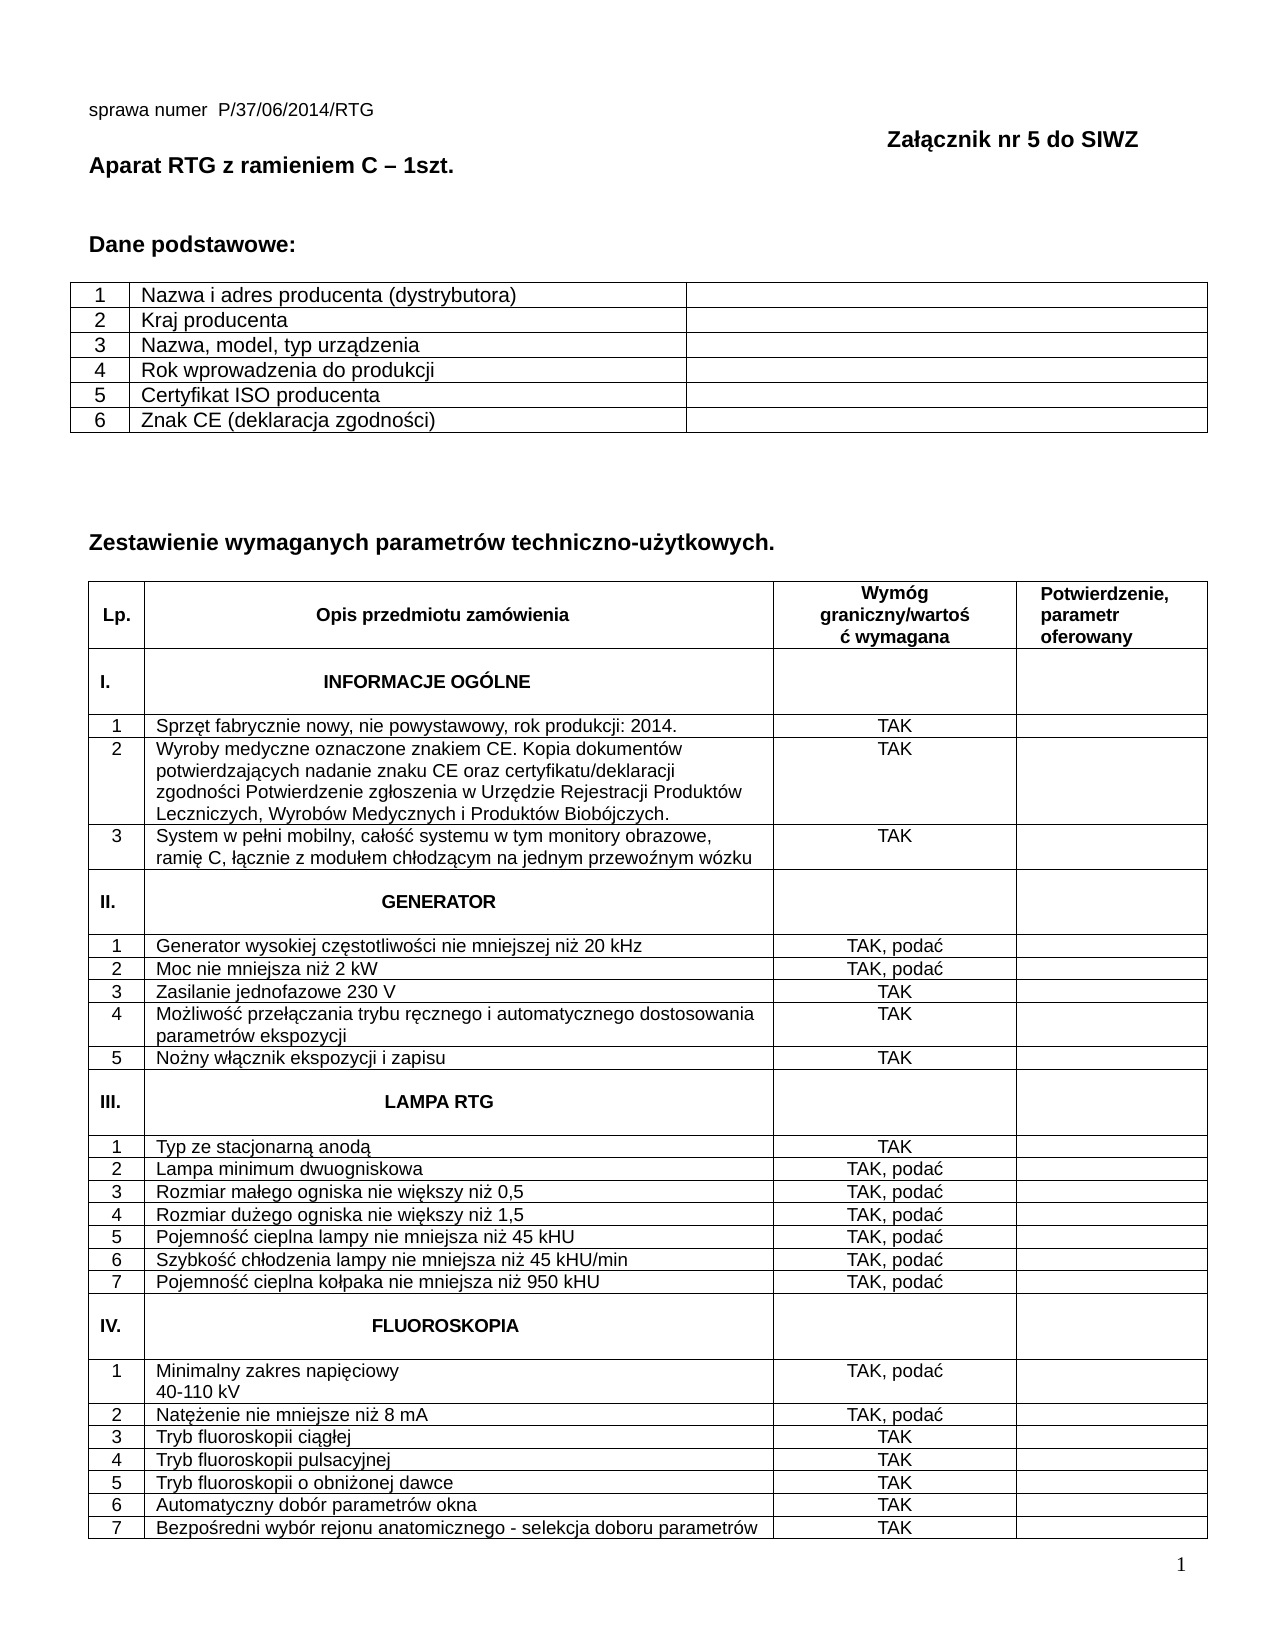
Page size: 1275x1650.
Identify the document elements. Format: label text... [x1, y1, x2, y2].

table_cell TAK [774, 1471, 1016, 1493]
table_cell [1017, 980, 1207, 1002]
table_header 1 [71, 283, 129, 307]
table_cell 2 [133, 958, 144, 979]
table_cell 6 [133, 1249, 144, 1270]
table_cell 3 [133, 1426, 144, 1448]
table_cell 4 [133, 1203, 144, 1225]
table_cell 6 [71, 408, 129, 432]
table_cell [1017, 935, 1207, 957]
text Załącznik nr 5 do SIWZ [868, 126, 1186, 152]
table_cell [1017, 1181, 1207, 1202]
table_cell TAK [774, 1426, 1016, 1448]
table_cell TAK [975, 715, 1016, 737]
table_cell 7 [89, 1517, 100, 1538]
table_header Lp. [89, 582, 144, 648]
table_cell 7 [89, 1271, 100, 1293]
text Aparat RTG z ramieniem C – 1szt. [89, 152, 1186, 179]
table_header Opis przedmiotu zamówienia [145, 582, 773, 648]
table_cell Wyroby medyczne oznaczone znakiem CE. Kopia dokumentów potwierdzających nadanie znaku CE oraz certyfikatu/deklaracji zgodności Potwierdzenie zgłoszenia w Urzędzie Rejestracji Produktów Leczniczych, Wyrobów Medycznych i Produktów Biobójczych. [145, 738, 773, 824]
table_cell 5 [133, 1226, 144, 1247]
table_cell Znak CE (deklaracja zgodności) [130, 408, 686, 432]
table_cell [1017, 958, 1207, 979]
table_cell 1 [89, 935, 100, 957]
table_cell Pojemność cieplna kołpaka nie mniejsza niż 950 kHU [145, 1271, 773, 1293]
table_cell 6 [89, 1494, 100, 1516]
table_cell 2 [89, 1404, 100, 1425]
table_cell 3 [89, 1426, 100, 1448]
table_cell TAK, podać [774, 958, 1016, 979]
table_cell Szybkość chłodzenia lampy nie mniejsza niż 45 kHU/min [145, 1249, 773, 1270]
table_cell Bezpośredni wybór rejonu anatomicznego - selekcja doboru parametrów [145, 1517, 773, 1538]
table_cell Moc nie mniejsza niż 2 kW [145, 958, 773, 979]
table_cell [1017, 738, 1207, 824]
table_cell TAK [774, 825, 1016, 868]
table_cell [1017, 1203, 1207, 1225]
table_header Nazwa i adres producenta (dystrybutora) [130, 283, 686, 307]
table_cell TAK [774, 738, 1016, 824]
table_cell 5 [89, 1471, 100, 1493]
table_cell Zasilanie jednofazowe 230 V [145, 980, 773, 1002]
table_cell Tryb fluoroskopii pulsacyjnej [145, 1449, 773, 1470]
table_cell 3 [71, 333, 129, 357]
table_cell TAK, podać [774, 1181, 1016, 1202]
table_cell [1017, 1158, 1207, 1180]
table_cell III. [89, 1070, 144, 1134]
table_cell 3 [89, 980, 100, 1002]
table_cell Rozmiar małego ogniska nie większy niż 0,5 [145, 1181, 773, 1202]
table_cell TAK, podać [774, 1203, 1016, 1225]
table_cell TAK, podać [774, 1404, 1016, 1425]
table_cell 4 [89, 1203, 100, 1225]
table_cell [687, 333, 1207, 357]
text Dane podstawowe: [89, 231, 1186, 258]
table_cell [774, 1070, 1016, 1134]
table_cell IV. [89, 1294, 144, 1358]
table_cell TAK [774, 715, 815, 737]
table_cell [1017, 870, 1207, 934]
table_cell [1017, 1426, 1207, 1448]
table_cell 5 [89, 1047, 100, 1069]
table_cell 7 [133, 1517, 144, 1538]
table_cell TAK [774, 1003, 1016, 1046]
table_cell [1017, 1404, 1207, 1425]
table_cell Rok wprowadzenia do produkcji [130, 358, 686, 382]
table_cell [1017, 1494, 1207, 1516]
table_cell [1017, 1517, 1207, 1538]
table_cell Natężenie nie mniejsze niż 8 mA [145, 1404, 773, 1425]
table_cell 7 [133, 1271, 144, 1293]
table_cell Automatyczny dobór parametrów okna [145, 1494, 773, 1516]
table_cell [1017, 715, 1207, 737]
table_cell [687, 383, 1207, 407]
table_cell [1017, 1003, 1207, 1046]
table_cell TAK [774, 1494, 1016, 1516]
table_cell 1 [89, 1136, 100, 1157]
table_cell FLUOROSKOPIA [145, 1294, 773, 1358]
table_cell 4 [133, 1449, 144, 1470]
table_cell I. [89, 649, 144, 714]
table_cell Pojemność cieplna lampy nie mniejsza niż 45 kHU [145, 1226, 773, 1247]
table_cell Generator wysokiej częstotliwości nie mniejszej niż 20 kHz [145, 935, 773, 957]
table_cell Nazwa, model, typ urządzenia [130, 333, 686, 357]
table_cell TAK [774, 1047, 1016, 1069]
table_cell TAK, podać [774, 1158, 1016, 1180]
table_cell Tryb fluoroskopii ciągłej [145, 1426, 773, 1448]
table_cell Kraj producenta [130, 308, 686, 332]
table_header [687, 283, 1207, 307]
table_cell [1017, 649, 1207, 714]
table_cell TAK, podać [774, 1249, 1016, 1270]
table_cell [1017, 1360, 1207, 1403]
table_header Wymóg graniczny/wartość wymagana [975, 582, 1016, 648]
table_cell [1017, 1294, 1207, 1358]
table_cell TAK, podać [774, 1226, 1016, 1247]
table_cell 2 [89, 738, 144, 824]
table_cell 1 [89, 1360, 144, 1403]
table_cell [1017, 1249, 1207, 1270]
table_cell TAK, podać [774, 1360, 1016, 1403]
table_cell TAK [774, 1517, 1016, 1538]
table_cell [1017, 1471, 1207, 1493]
table_cell TAK [774, 1449, 1016, 1470]
table_cell 1 [133, 1136, 144, 1157]
table_cell TAK, podać [774, 1271, 1016, 1293]
table_cell 1 [89, 715, 100, 737]
table_cell 5 [71, 383, 129, 407]
table_cell [687, 408, 1207, 432]
table_cell 2 [133, 1404, 144, 1425]
table_cell [1017, 1070, 1207, 1134]
table_cell [687, 308, 1207, 332]
table_cell 2 [89, 1158, 100, 1180]
table_cell TAK [774, 980, 1016, 1002]
text Zestawienie wymaganych parametrów techniczno-użytkowych. [89, 528, 1186, 555]
table_cell [1017, 825, 1207, 868]
table_cell 5 [133, 1471, 144, 1493]
table_cell [774, 870, 1016, 934]
table_cell 2 [133, 1158, 144, 1180]
table_cell 3 [133, 980, 144, 1002]
table_cell 2 [71, 308, 129, 332]
table_cell INFORMACJE OGÓLNE [145, 649, 773, 714]
table_cell TAK, podać [774, 935, 1016, 957]
table_cell 6 [89, 1249, 100, 1270]
table_cell 3 [89, 1181, 100, 1202]
table_cell Minimalny zakres napięciowy 40-110 kV [145, 1360, 773, 1403]
table_header Potwierdzenie, parametr oferowany [1017, 582, 1207, 648]
table_cell 2 [89, 958, 100, 979]
table_cell 3 [133, 1181, 144, 1202]
table_cell GENERATOR [145, 870, 773, 934]
table_cell Możliwość przełączania trybu ręcznego i automatycznego dostosowania parametrów ekspozycji [145, 1003, 773, 1046]
table_cell 6 [133, 1494, 144, 1516]
table_cell LAMPA RTG [145, 1070, 773, 1134]
table_cell [774, 649, 1016, 714]
table_cell 5 [89, 1226, 100, 1247]
table_cell 1 [133, 715, 144, 737]
table_cell [1017, 1047, 1207, 1069]
table_cell Certyfikat ISO producenta [130, 383, 686, 407]
table_cell 1 [133, 935, 144, 957]
table_cell [687, 358, 1207, 382]
table_cell System w pełni mobilny, całość systemu w tym monitory obrazowe, ramię C, łącznie z modułem chłodzącym na jednym przewoźnym wózku [145, 825, 773, 868]
table_cell II. [89, 870, 144, 934]
table_cell Sprzęt fabrycznie nowy, nie powystawowy, rok produkcji: 2014. [145, 715, 773, 737]
table_cell 5 [133, 1047, 144, 1069]
table_cell TAK [774, 1136, 1016, 1157]
table_cell [774, 1294, 1016, 1358]
table_cell [1017, 1226, 1207, 1247]
table_cell [1017, 1271, 1207, 1293]
table_cell Lampa minimum dwuogniskowa [145, 1158, 773, 1180]
table_cell 3 [89, 825, 144, 868]
table_cell Nożny włącznik ekspozycji i zapisu [145, 1047, 773, 1069]
table_cell 4 [89, 1003, 144, 1046]
table_cell Tryb fluoroskopii o obniżonej dawce [145, 1471, 773, 1493]
table_cell Rozmiar dużego ogniska nie większy niż 1,5 [145, 1203, 773, 1225]
table_cell 4 [71, 358, 129, 382]
table_cell [1017, 1136, 1207, 1157]
table_cell [1017, 1449, 1207, 1470]
table_cell 4 [89, 1449, 100, 1470]
table_header Wymóg graniczny/wartość wymagana [774, 582, 815, 648]
table_cell Typ ze stacjonarną anodą [145, 1136, 773, 1157]
